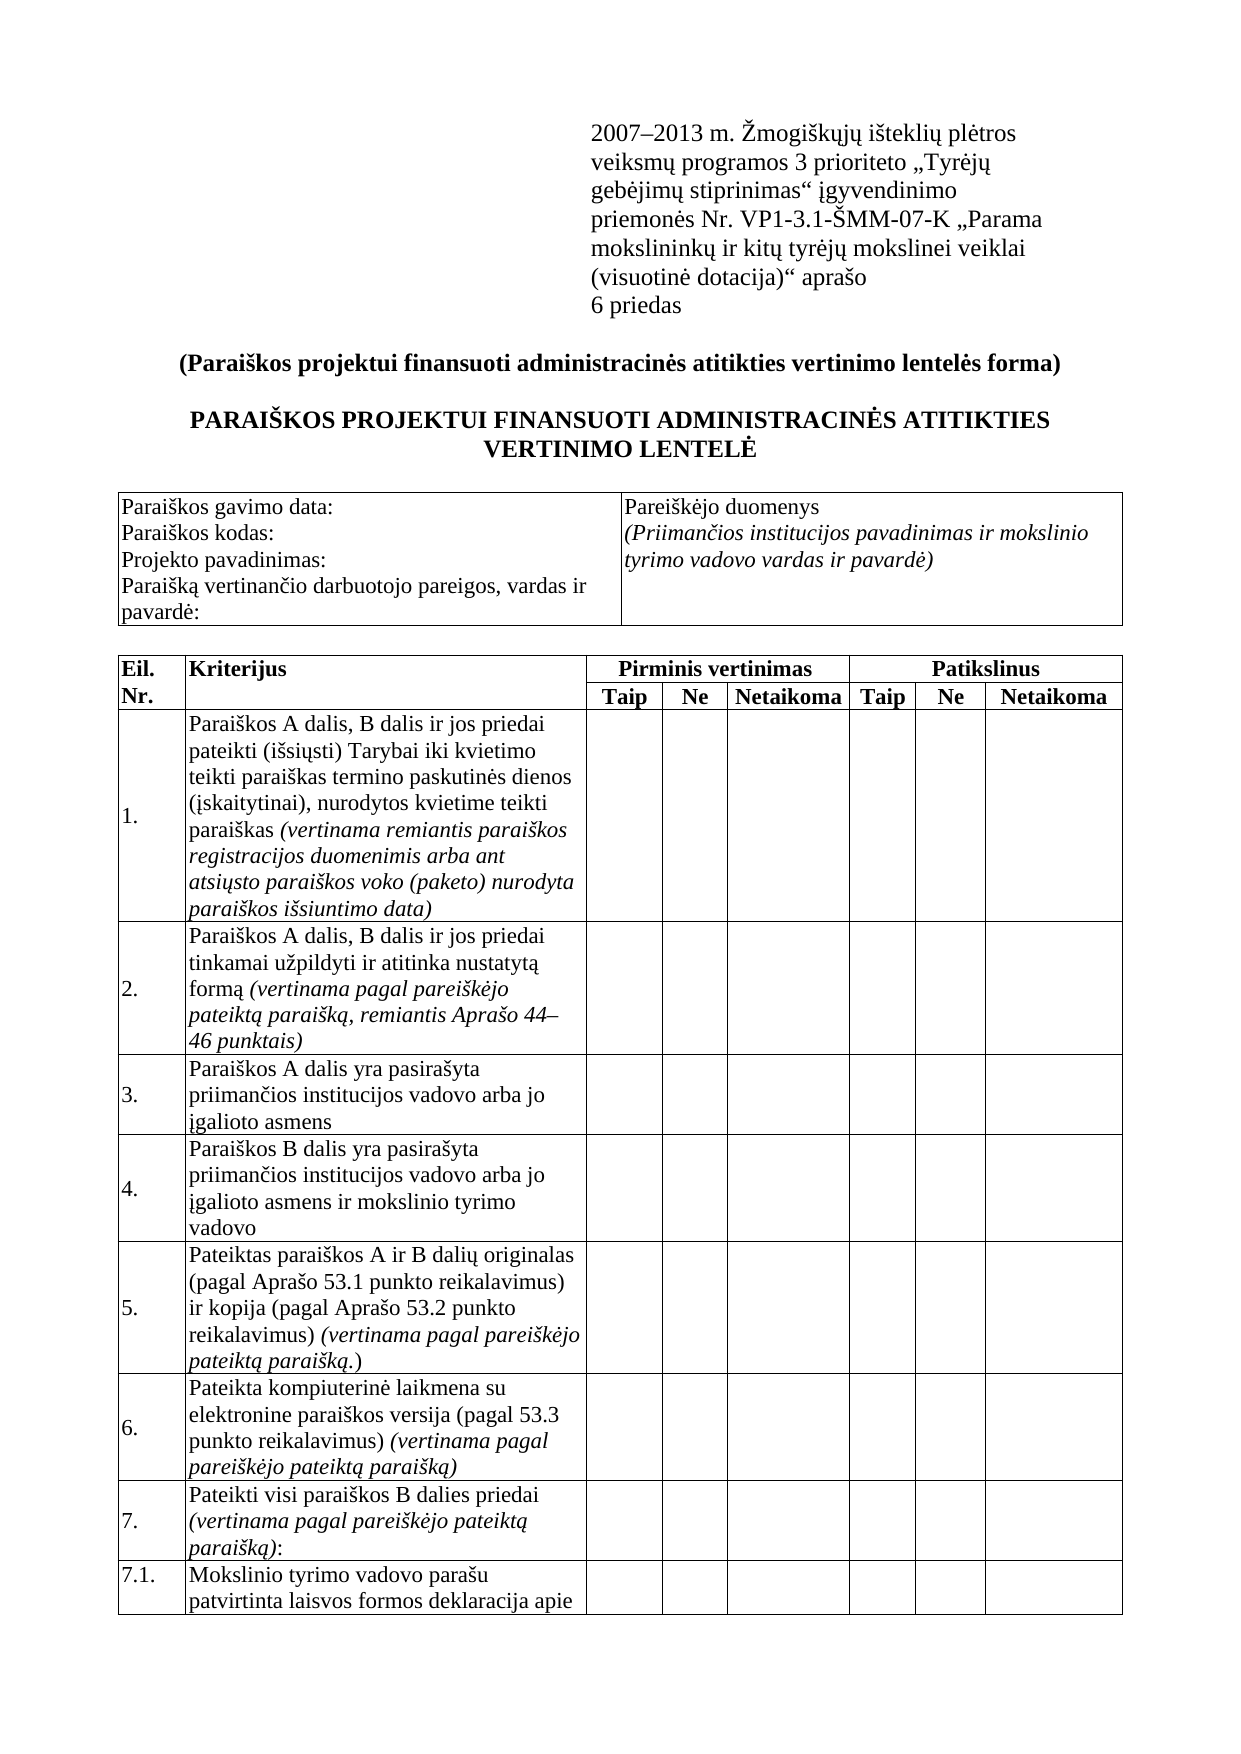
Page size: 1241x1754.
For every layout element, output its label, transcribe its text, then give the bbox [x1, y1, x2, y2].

table_cell Pateikta kompiuterinė laikmena su elektronine paraiškos versija (pagal 53.3 punkto reikalavimus) (vertinama pagal pareiškėjo pateiktą paraišką) [186, 1374, 586, 1480]
table_cell Netaikoma [986, 683, 1122, 709]
table_cell [728, 922, 849, 1054]
table_cell [663, 1055, 727, 1134]
text VERTINIMO LENTELĖ [118, 434, 1122, 463]
table_cell Pateikti visi paraiškos B dalies priedai (vertinama pagal pareiškėjo pateiktą paraišką): [186, 1481, 586, 1560]
text 6 priedas [591, 291, 1122, 319]
table_cell [728, 1135, 849, 1241]
table_cell [663, 1374, 727, 1480]
table_cell [728, 1561, 849, 1614]
text veiksmų programos 3 prioriteto „Tyrėjų [591, 147, 1122, 176]
table_cell [587, 1242, 662, 1373]
table_cell [916, 922, 985, 1054]
table_cell Taip [587, 683, 662, 709]
table_cell [587, 710, 662, 921]
table_cell [986, 1242, 1122, 1373]
table_cell [663, 922, 727, 1054]
table_cell 7.1. [119, 1561, 185, 1614]
table_header Pareiškėjo duomenys (Priimančios institucijos pavadinimas ir mokslinio tyrimo vadovo vardas ir pavardė) [622, 493, 1122, 625]
table_cell Paraiškos B dalis yra pasirašyta priimančios institucijos vadovo arba jo įgalioto asmens ir mokslinio tyrimo vadovo [186, 1135, 586, 1241]
table_cell Pateiktas paraiškos A ir B dalių originalas (pagal Aprašo 53.1 punkto reikalavimus) ir kopija (pagal Aprašo 53.2 punkto reikalavimus) (vertinama pagal pareiškėjo pateiktą paraišką.) [186, 1242, 586, 1373]
table_cell [986, 1374, 1122, 1480]
text priemonės Nr. VP1-3.1-ŠMM-07-K „Parama [591, 204, 1122, 233]
table_cell [916, 1135, 985, 1241]
table_cell 2. [119, 922, 185, 1054]
table_cell [728, 1481, 849, 1560]
table_cell [850, 1561, 915, 1614]
table_cell [850, 1481, 915, 1560]
table_cell [587, 922, 662, 1054]
table_cell [663, 1242, 727, 1373]
table_cell [850, 1055, 915, 1134]
table_cell [916, 1561, 985, 1614]
table_cell Ne [916, 683, 985, 709]
table_cell [850, 922, 915, 1054]
table_cell [850, 1242, 915, 1373]
table_cell [587, 1481, 662, 1560]
table_cell [728, 710, 849, 921]
table_cell [587, 1374, 662, 1480]
table_cell 1. [119, 710, 185, 921]
table_cell [916, 710, 985, 921]
table_cell Paraiškos A dalis, B dalis ir jos priedai tinkamai užpildyti ir atitinka nustatytą formą (vertinama pagal pareiškėjo pateiktą paraišką, remiantis Aprašo 44–46 punktais) [186, 922, 586, 1054]
table_cell [663, 1561, 727, 1614]
table_cell [916, 1374, 985, 1480]
table_header Pirminis vertinimas [587, 656, 849, 682]
text PARAIŠKOS PROJEKTUI FINANSUOTI ADMINISTRACINĖS ATITIKTIES [118, 406, 1122, 434]
table_cell [587, 1055, 662, 1134]
table_cell [850, 710, 915, 921]
table_cell 5. [119, 1242, 185, 1373]
table_cell Paraiškos A dalis, B dalis ir jos priedai pateikti (išsiųsti) Tarybai iki kvietimo teikti paraiškas termino paskutinės dienos (įskaitytinai), nurodytos kvietime teikti paraiškas (vertinama remiantis paraiškos registracijos duomenimis arba ant atsiųsto paraiškos voko (paketo) nurodyta paraiškos išsiuntimo data) [186, 710, 586, 921]
table_cell [986, 1481, 1122, 1560]
table_cell [916, 1055, 985, 1134]
text (Paraiškos projektui finansuoti administracinės atitikties vertinimo lentelės forma) [118, 348, 1122, 377]
table_cell [587, 1135, 662, 1241]
table_cell [663, 1481, 727, 1560]
table_cell [850, 1374, 915, 1480]
table_header Kriterijus [186, 656, 586, 709]
table_cell [916, 1242, 985, 1373]
table_cell [663, 710, 727, 921]
table_header Paraiškos gavimo data: Paraiškos kodas: Projekto pavadinimas: Paraišką vertinančio darbuotojo pareigos, vardas ir pavardė: [119, 493, 621, 625]
table_cell [587, 1561, 662, 1614]
table_cell [850, 1135, 915, 1241]
table_cell 4. [119, 1135, 185, 1241]
table_cell [728, 1374, 849, 1480]
table_cell 3. [119, 1055, 185, 1134]
text 2007–2013 m. Žmogiškųjų išteklių plėtros [591, 118, 1122, 147]
text mokslininkų ir kitų tyrėjų mokslinei veiklai [591, 233, 1122, 262]
table_cell [728, 1242, 849, 1373]
text gebėjimų stiprinimas“ įgyvendinimo [591, 176, 1122, 204]
table_cell [916, 1481, 985, 1560]
table_cell [663, 1135, 727, 1241]
table_cell [728, 1055, 849, 1134]
text (visuotinė dotacija)“ aprašo [591, 262, 1122, 291]
table_cell 6. [119, 1374, 185, 1480]
table_cell [986, 710, 1122, 921]
table_cell [986, 1561, 1122, 1614]
table_cell [986, 1135, 1122, 1241]
table_cell 7. [119, 1481, 185, 1560]
table_header Eil. Nr. [119, 656, 185, 709]
table_cell Paraiškos A dalis yra pasirašyta priimančios institucijos vadovo arba jo įgalioto asmens [186, 1055, 586, 1134]
table_cell Ne [663, 683, 727, 709]
table_cell Taip [850, 683, 915, 709]
table_cell Netaikoma [728, 683, 849, 709]
table_cell [986, 1055, 1122, 1134]
table_cell Mokslinio tyrimo vadovo parašu patvirtinta laisvos formos deklaracija apie [186, 1561, 586, 1614]
table_header Patikslinus [850, 656, 1122, 682]
table_cell [986, 922, 1122, 1054]
